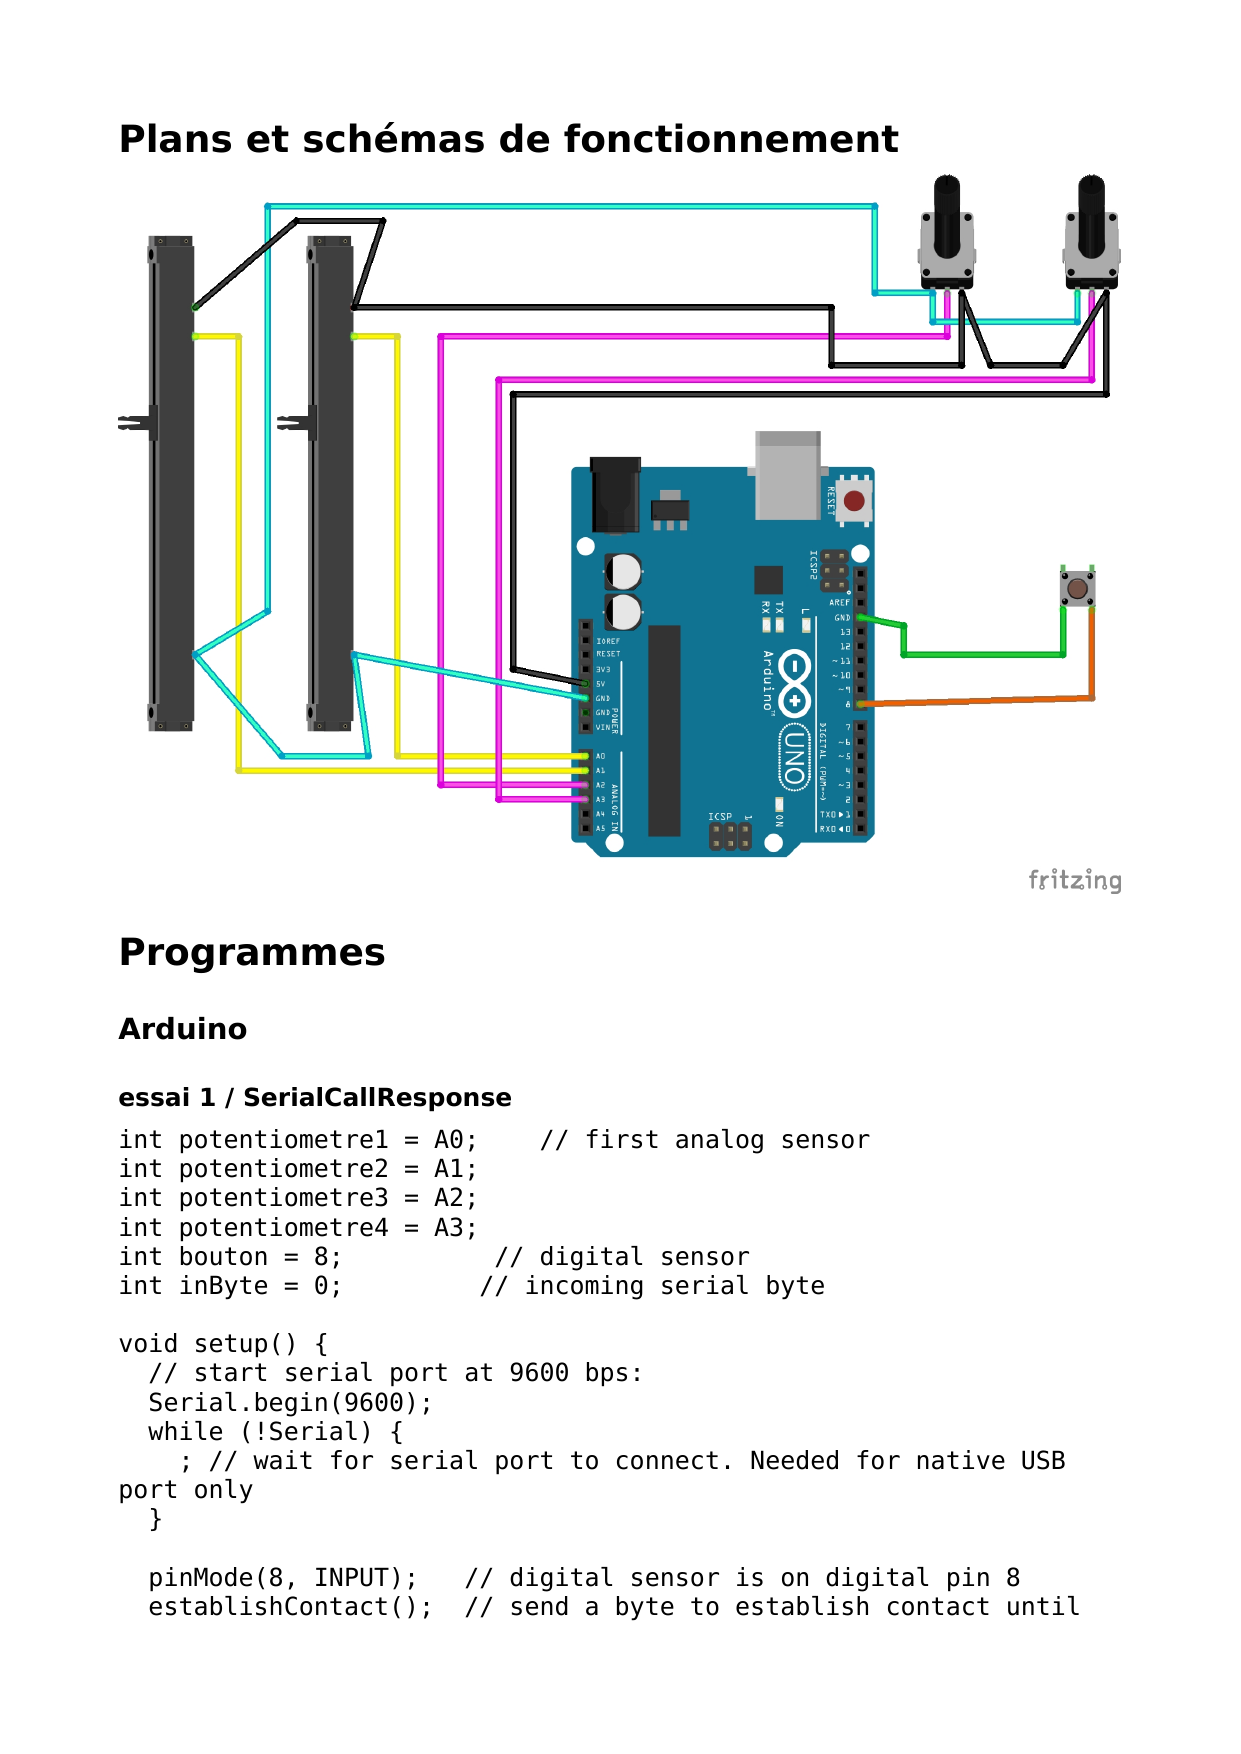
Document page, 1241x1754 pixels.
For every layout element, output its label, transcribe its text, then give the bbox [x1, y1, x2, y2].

subtitle Arduino [118, 1012, 1122, 1046]
text int potentiometre1 = A0; // first analog sensor int potentiometre2 = A1; int potentiometre3 = A2; int potentiometre4 = A3; int bouton = 8; // digital sensor int inByte = 0; // incoming serial byte void setup() { // start serial port at 9600 bps: Serial.begin(9600); while (!Serial) { ; // wait for serial port to connect. Needed for native USB port only } pinMode(8, INPUT); // digital sensor is on digital pin 8 establishContact(); // send a byte to establish contact until [118, 1125, 1122, 1621]
picture [118, 174, 1123, 894]
subtitle Plans et schémas de fonctionnement [118, 118, 1122, 162]
subtitle essai 1 / SerialCallResponse [118, 1083, 1122, 1113]
subtitle Programmes [118, 931, 1122, 974]
